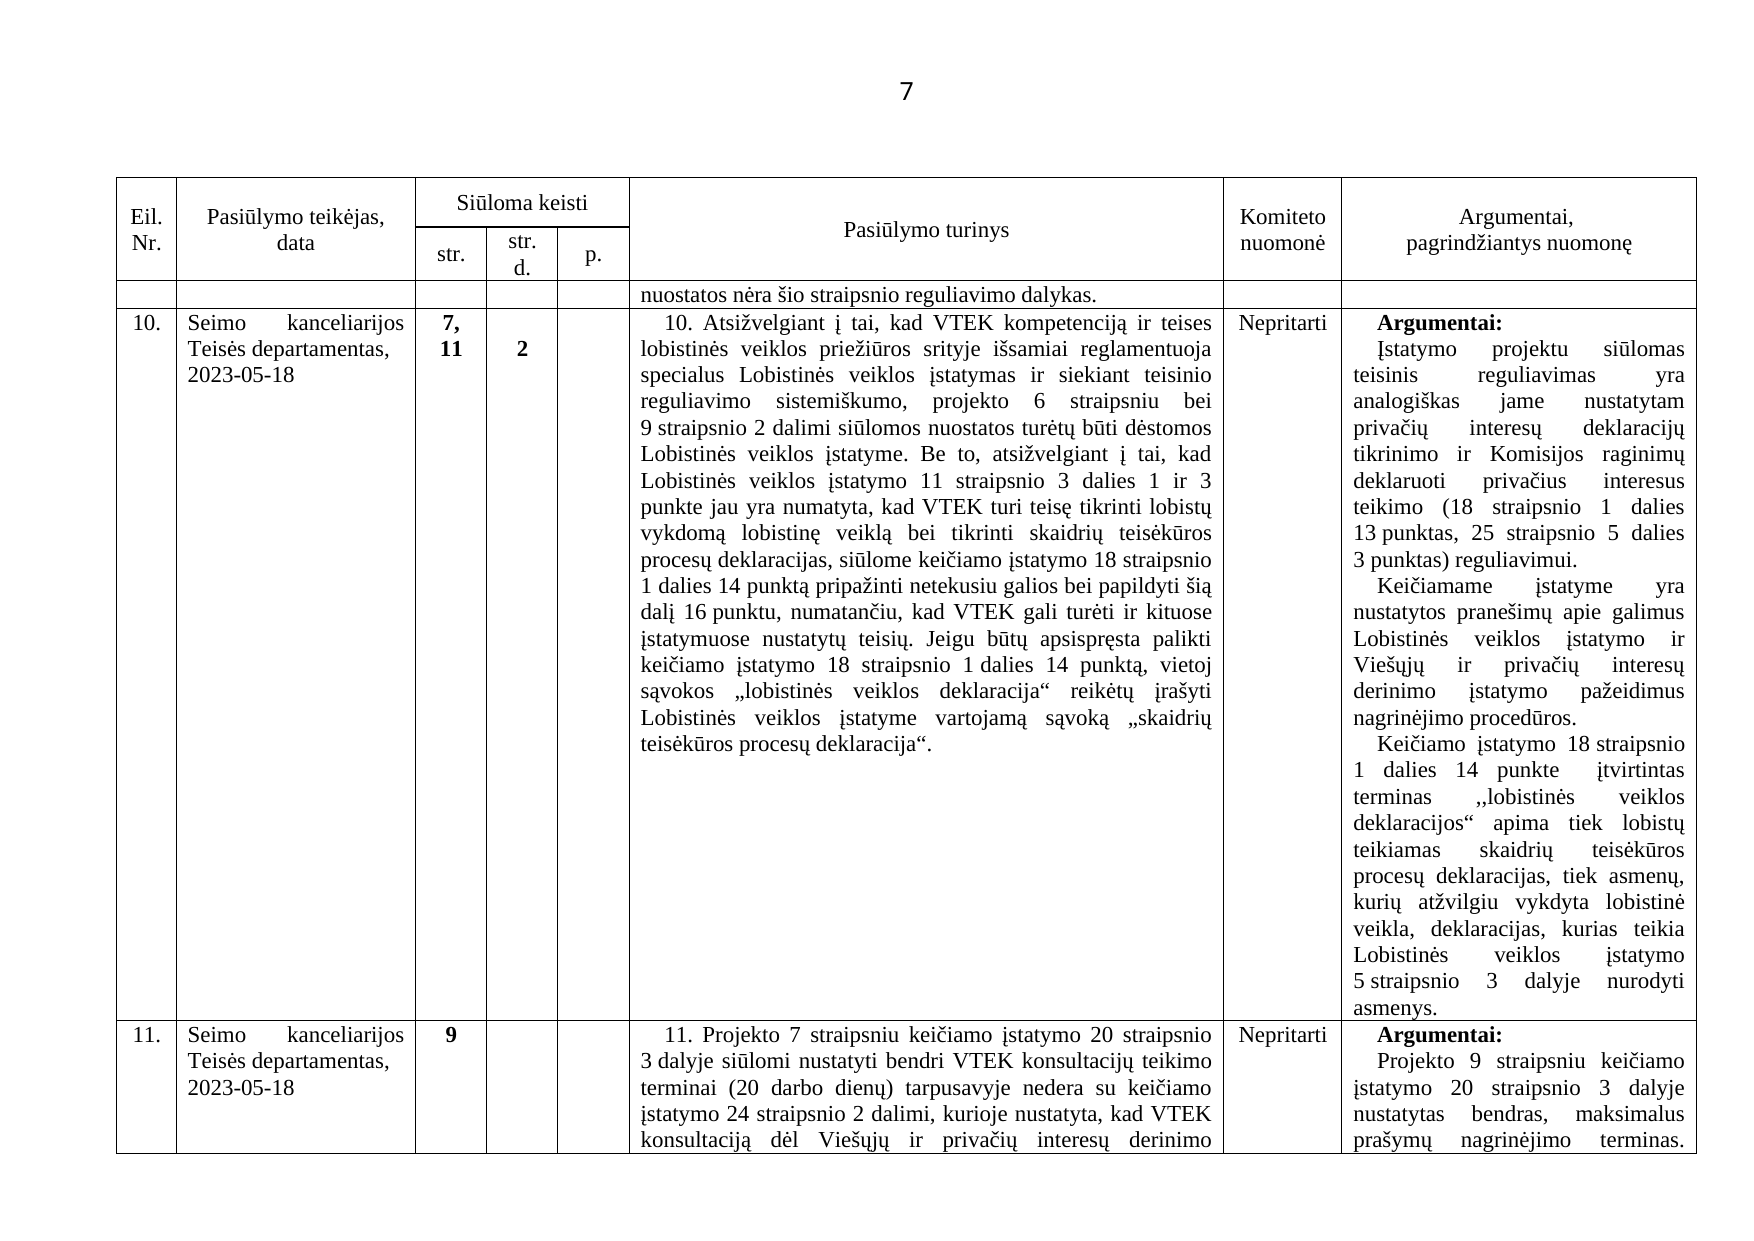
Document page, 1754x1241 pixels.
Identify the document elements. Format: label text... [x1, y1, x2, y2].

table_cell str. [416, 228, 486, 280]
table_cell 10. [117, 309, 176, 1020]
table_cell 11. Projekto 7 straipsniu keičiamo įstatymo 20 straipsnio 3 dalyje siūlomi nustatyti bendri VTEK konsultacijų teikimo terminai (20 darbo dienų) tarpusavyje nedera su keičiamo įstatymo 24 straipsnio 2 dalimi, kurioje nustatyta, kad VTEK konsultaciją dėl Viešųjų ir privačių interesų derinimo [630, 1021, 1223, 1153]
table_cell [1342, 281, 1696, 307]
table_cell p. [558, 228, 629, 280]
table_cell Nepritarti [1224, 1021, 1341, 1153]
table_cell [558, 1021, 629, 1153]
table_cell Seimo kanceliarijos Teisės departamentas, 2023-05-18 [177, 1021, 415, 1153]
table_cell [416, 281, 486, 307]
table_cell 2 [487, 309, 557, 1020]
table_header Siūloma keisti [416, 178, 629, 226]
table_cell 10. Atsižvelgiant į tai, kad VTEK kompetenciją ir teises lobistinės veiklos priežiūros srityje išsamiai reglamentuoja specialus Lobistinės veiklos įstatymas ir siekiant teisinio reguliavimo sistemiškumo, projekto 6 straipsniu bei 9 straipsnio 2 dalimi siūlomos nuostatos turėtų būti dėstomos Lobistinės veiklos įstatyme. Be to, atsižvelgiant į tai, kad Lobistinės veiklos įstatymo 11 straipsnio 3 dalies 1 ir 3 punkte jau yra numatyta, kad VTEK turi teisę tikrinti lobistų vykdomą lobistinę veiklą bei tikrinti skaidrių teisėkūros procesų deklaracijas, siūlome keičiamo įstatymo 18 straipsnio 1 dalies 14 punktą pripažinti netekusiu galios bei papildyti šią dalį 16 punktu, numatančiu, kad VTEK gali turėti ir kituose įstatymuose nustatytų teisių. Jeigu būtų apsispręsta palikti keičiamo įstatymo 18 straipsnio 1 dalies 14 punktą, vietoj sąvokos „lobistinės veiklos deklaracija“ reikėtų įrašyti Lobistinės veiklos įstatyme vartojamą sąvoką „skaidrių teisėkūros procesų deklaracija“. [630, 309, 1223, 1020]
table_cell [1224, 281, 1341, 307]
table_cell 7, 11 [416, 309, 486, 1020]
table_cell Nepritarti [1224, 309, 1341, 1020]
table_cell [558, 281, 629, 307]
table_cell Seimo kanceliarijos Teisės departamentas, 2023-05-18 [177, 309, 415, 1020]
table_header Argumentai, pagrindžiantys nuomonę [1342, 178, 1696, 280]
table_cell [487, 1021, 557, 1153]
table_cell 11. [117, 1021, 176, 1153]
table_cell Argumentai: Įstatymo projektu siūlomas teisinis reguliavimas yra analogiškas jame nustatytam privačių interesų deklaracijų tikrinimo ir Komisijos raginimų deklaruoti privačius interesus teikimo (18 straipsnio 1 dalies 13 punktas, 25 straipsnio 5 dalies 3 punktas) reguliavimui. Keičiamame įstatyme yra nustatytos pranešimų apie galimus Lobistinės veiklos įstatymo ir Viešųjų ir privačių interesų derinimo įstatymo pažeidimus nagrinėjimo procedūros. Keičiamo įstatymo 18 straipsnio 1 dalies 14 punkte įtvirtintas terminas ,,lobistinės veiklos deklaracijos“ apima tiek lobistų teikiamas skaidrių teisėkūros procesų deklaracijas, tiek asmenų, kurių atžvilgiu vykdyta lobistinė veikla, deklaracijas, kurias teikia Lobistinės veiklos įstatymo 5 straipsnio 3 dalyje nurodyti asmenys. [1342, 309, 1696, 1020]
table_header Eil. Nr. [117, 178, 176, 280]
table_header Komiteto nuomonė [1224, 178, 1341, 280]
table_cell [487, 281, 557, 307]
table_cell [117, 281, 176, 307]
table_cell str. d. [487, 228, 557, 280]
table_cell [177, 281, 415, 307]
table_cell 9 [416, 1021, 486, 1153]
table_header Pasiūlymo turinys [630, 178, 1223, 280]
table_header Pasiūlymo teikėjas, data [177, 178, 415, 280]
table_cell [558, 309, 629, 1020]
table_cell nuostatos nėra šio straipsnio reguliavimo dalykas. [630, 281, 1223, 307]
table_cell Argumentai: Projekto 9 straipsniu keičiamo įstatymo 20 straipsnio 3 dalyje nustatytas bendras, maksimalus prašymų nagrinėjimo terminas. [1342, 1021, 1696, 1153]
